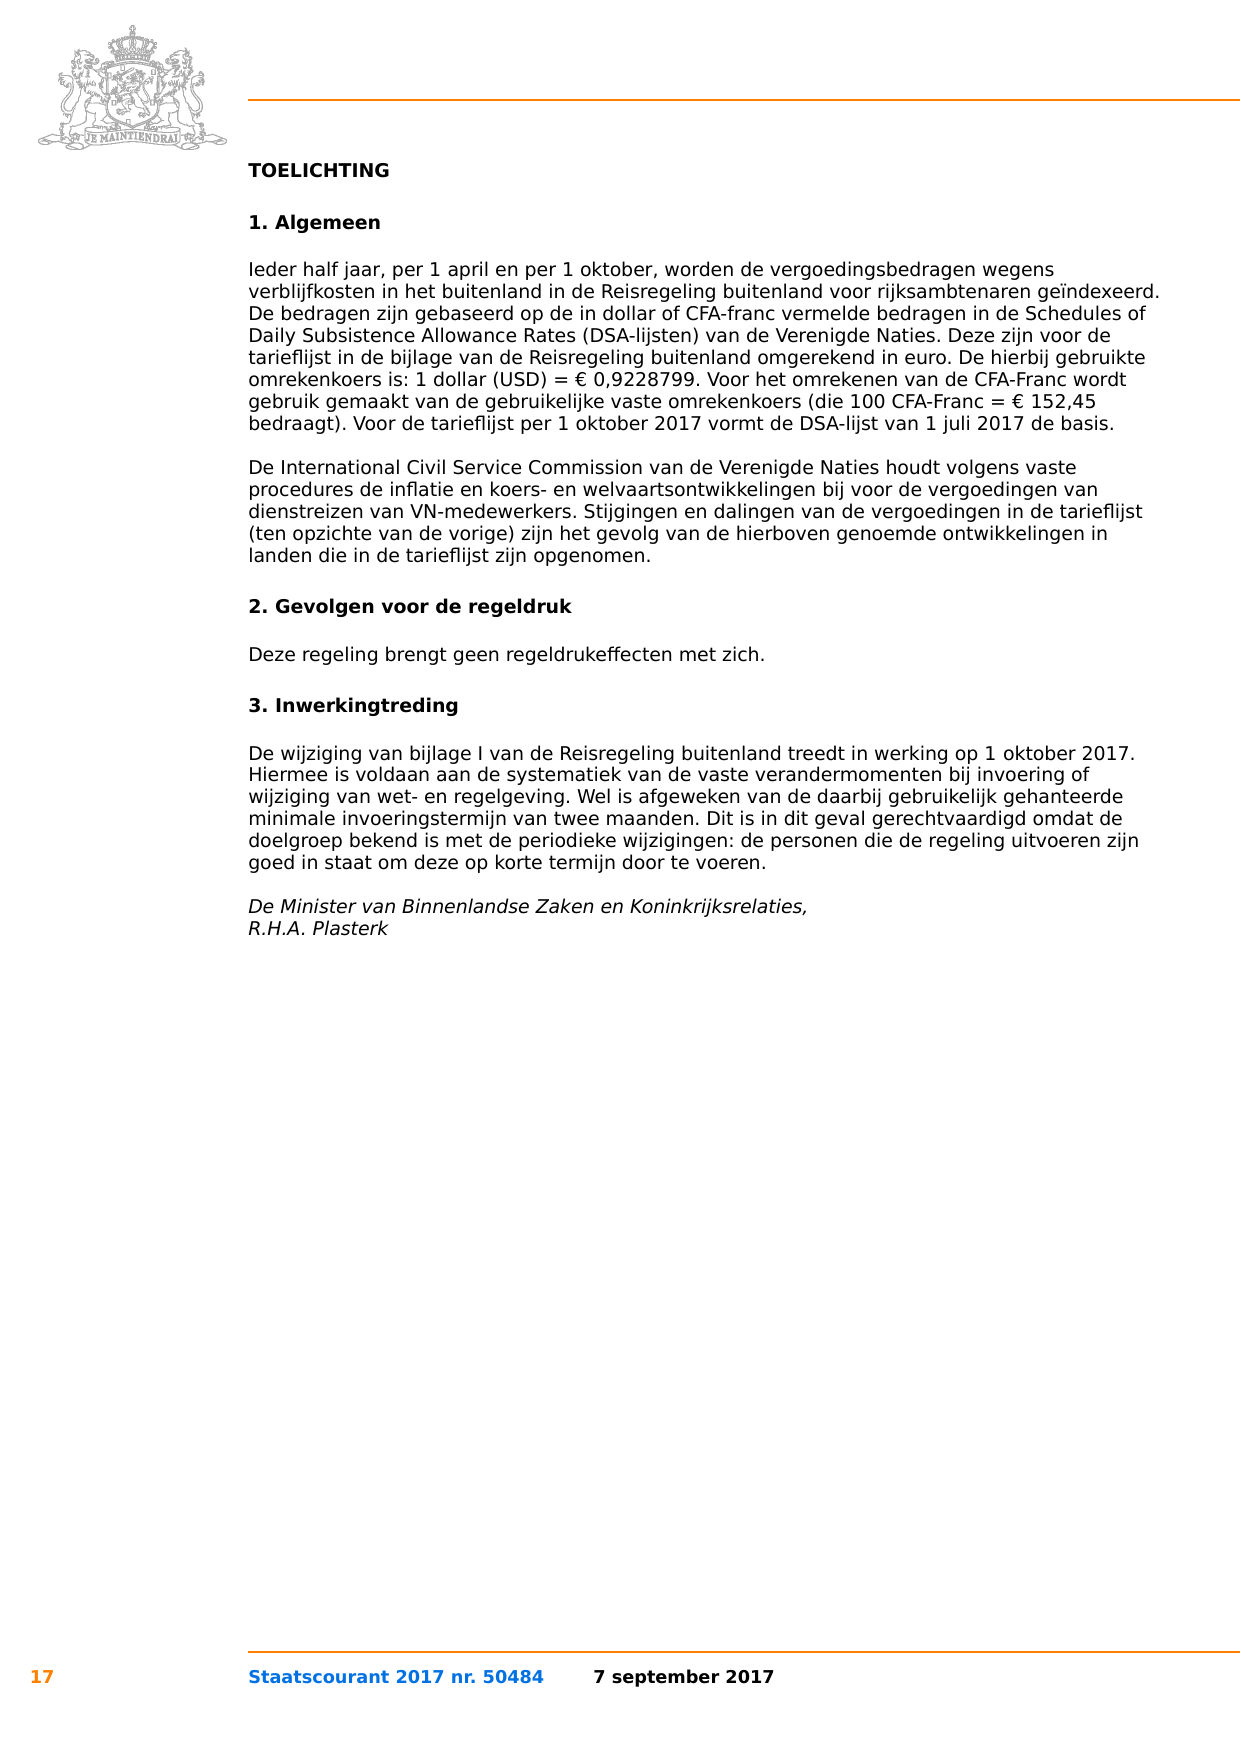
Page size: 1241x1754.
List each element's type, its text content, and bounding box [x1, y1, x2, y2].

subtitle TOELICHTING [248, 160, 1163, 182]
text Deze regeling brengt geen regeldrukeffecten met zich. [248, 643, 1163, 665]
text De International Civil Service Commission van de Verenigde Naties houdt volgens vaste procedures de inflatie en koers- en welvaartsontwikkelingen bij voor de vergoedingen van dienstreizen van VN-medewerkers. Stijgingen en dalingen van de vergoedingen in de tarieflijst (ten opzichte van de vorige) zijn het gevolg van de hierboven genoemde ontwikkelingen in landen die in de tarieflijst zijn opgenomen. [248, 457, 1163, 566]
text De wijziging van bijlage I van de Reisregeling buitenland treedt in werking op 1 oktober 2017. Hiermee is voldaan aan de systematiek van de vaste verandermomenten bij invoering of wijziging van wet- en regelgeving. Wel is afgeweken van de daarbij gebruikelijk gehanteerde minimale invoeringstermijn van twee maanden. Dit is in dit geval gerechtvaardigd omdat de doelgroep bekend is met de periodieke wijzigingen: de personen die de regeling uitvoeren zijn goed in staat om deze op korte termijn door te voeren. [248, 742, 1163, 874]
subtitle 1. Algemeen [248, 212, 1163, 234]
text De Minister van Binnenlandse Zaken en Koninkrijksrelaties, R.H.A. Plasterk [248, 896, 1163, 940]
text Ieder half jaar, per 1 april en per 1 oktober, worden de vergoedingsbedragen wegens verblijfkosten in het buitenland in de Reisregeling buitenland voor rijksambtenaren geïndexeerd. De bedragen zijn gebaseerd op de in dollar of CFA-franc vermelde bedragen in de Schedules of Daily Subsistence Allowance Rates (DSA-lijsten) van de Verenigde Naties. Deze zijn voor de tarieflijst in de bijlage van de Reisregeling buitenland omgerekend in euro. De hierbij gebruikte omrekenkoers is: 1 dollar (USD) = € 0,9228799. Voor het omrekenen van de CFA-Franc wordt gebruik gemaakt van de gebruikelijke vaste omrekenkoers (die 100 CFA-Franc = € 152,45 bedraagt). Voor de tarieflijst per 1 oktober 2017 vormt de DSA-lijst van 1 juli 2017 de basis. [248, 259, 1163, 435]
subtitle 3. Inwerkingtreding [248, 695, 1163, 717]
picture [38, 25, 227, 150]
subtitle 2. Gevolgen voor de regeldruk [248, 596, 1163, 618]
